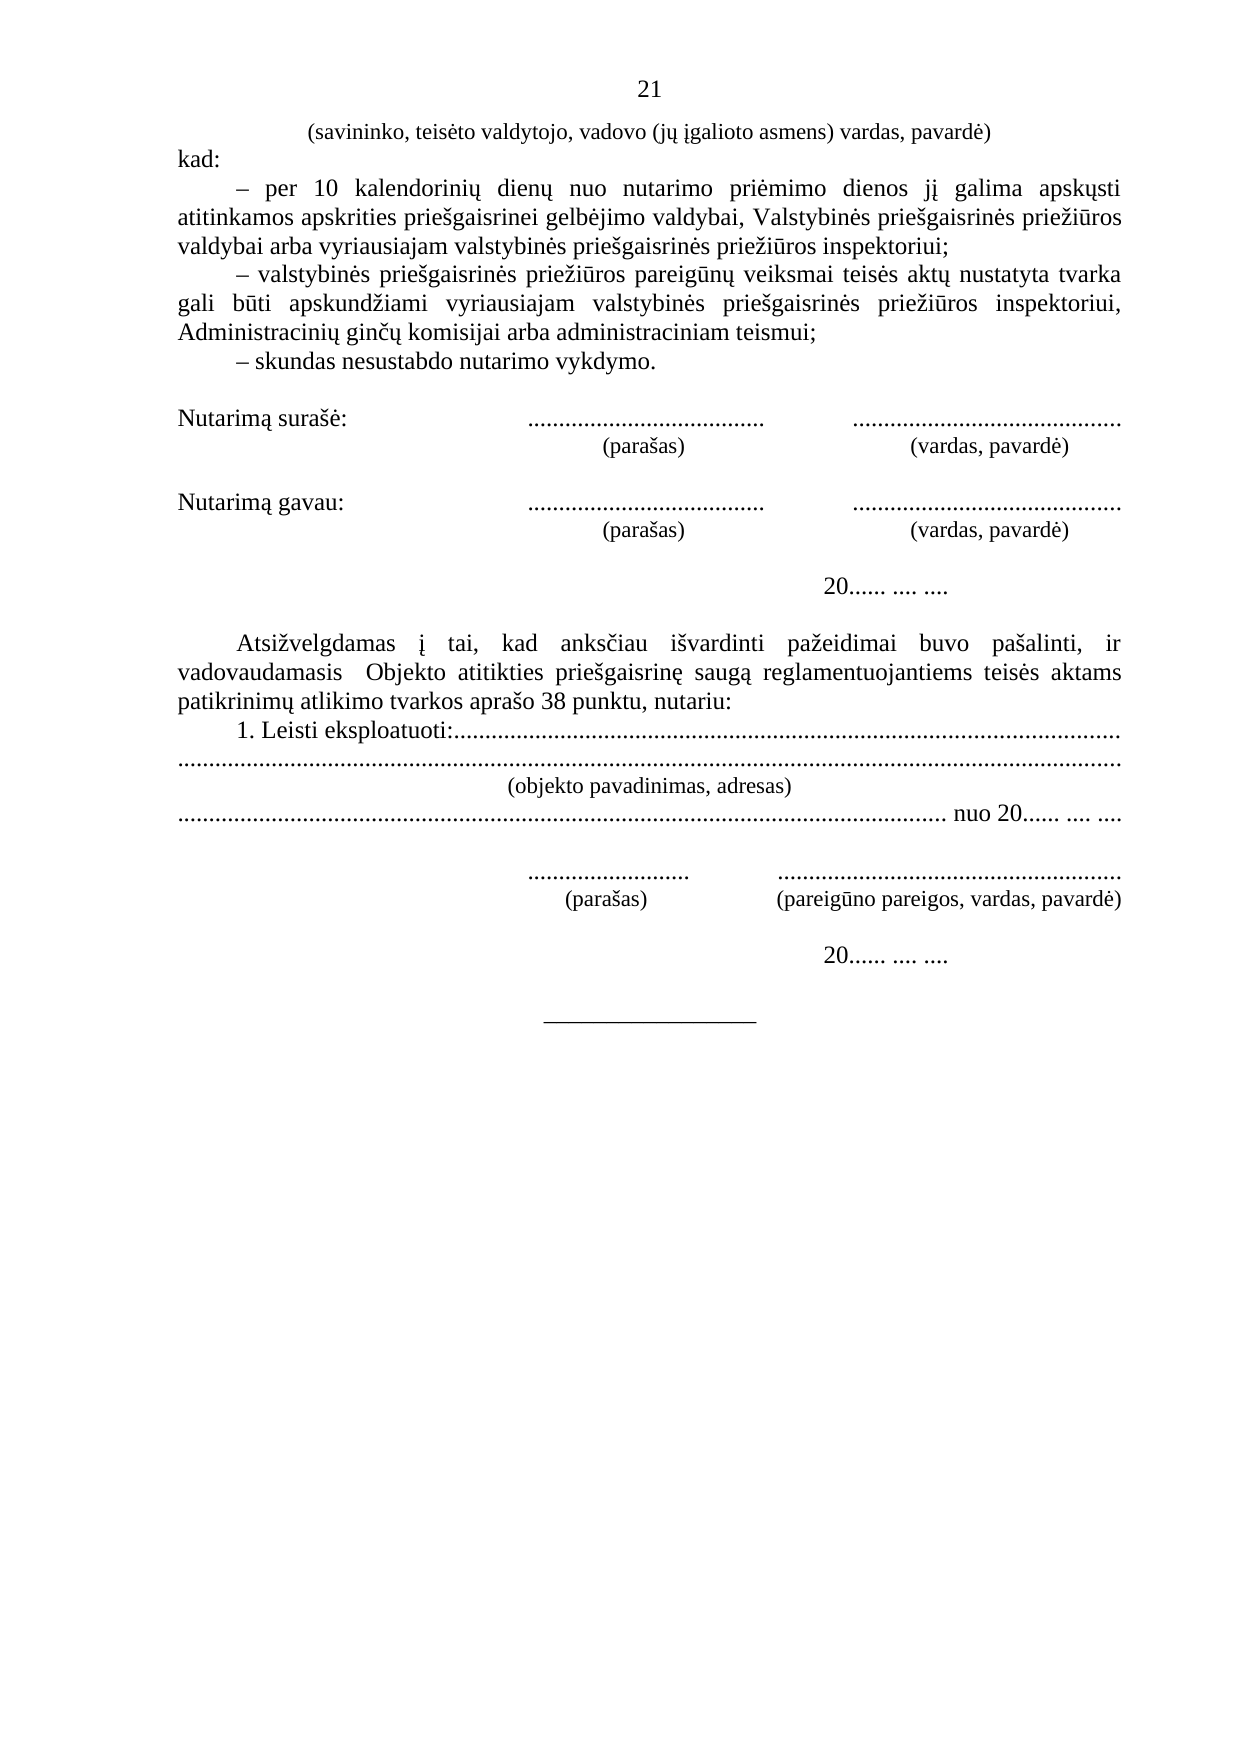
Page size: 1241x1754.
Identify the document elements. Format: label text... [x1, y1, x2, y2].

text (savininko, teisėto valdytojo, vadovo (jų įgalioto asmens) vardas, pavardė) [177, 118, 1122, 144]
text 20...... .... .... [649, 571, 1122, 600]
text Atsižvelgdamas į tai, kad anksčiau išvardinti pažeidimai buvo pašalinti, ir vadovaudamasis Objekto atitikties priešgaisrinę saugą reglamentuojantiems teisės aktams patikrinimų atlikimo tvarkos aprašo 38 punktu, nutariu: [177, 628, 1122, 715]
text (objekto pavadinimas, adresas) [177, 772, 1122, 798]
text . nuo 20...... .... .... [177, 798, 1122, 827]
text 20...... .... .... [649, 940, 1122, 969]
text – skundas nesustabdo nutarimo vykdymo. [177, 346, 1122, 374]
text kad: [177, 144, 1122, 173]
text . [177, 743, 1122, 772]
text – per 10 kalendorinių dienų nuo nutarimo priėmimo dienos jį galima apskųsti atitinkamos apskrities priešgaisrinei gelbėjimo valdybai, Valstybinės priešgaisrinės priežiūros valdybai arba vyriausiajam valstybinės priešgaisrinės priežiūros inspektoriui; [177, 173, 1122, 259]
text – valstybinės priešgaisrinės priežiūros pareigūnų veiksmai teisės aktų nustatyta tvarka gali būti apskundžiami vyriausiajam valstybinės priešgaisrinės priežiūros inspektoriui, Administracinių ginčų komisijai arba administraciniam teismui; [177, 259, 1122, 346]
text (parašas) (vardas, pavardė) [602, 432, 1122, 458]
text (parašas) (vardas, pavardė) [602, 516, 1122, 542]
text Nutarimą gavau: . [177, 487, 1122, 516]
text . [527, 856, 1122, 885]
text _________________ [177, 997, 1122, 1026]
text Nutarimą surašė: . [177, 403, 1122, 432]
text (parašas) (pareigūno pareigos, vardas, pavardė) [565, 885, 1122, 911]
text 1. Leisti eksploatuoti: [177, 715, 1122, 743]
